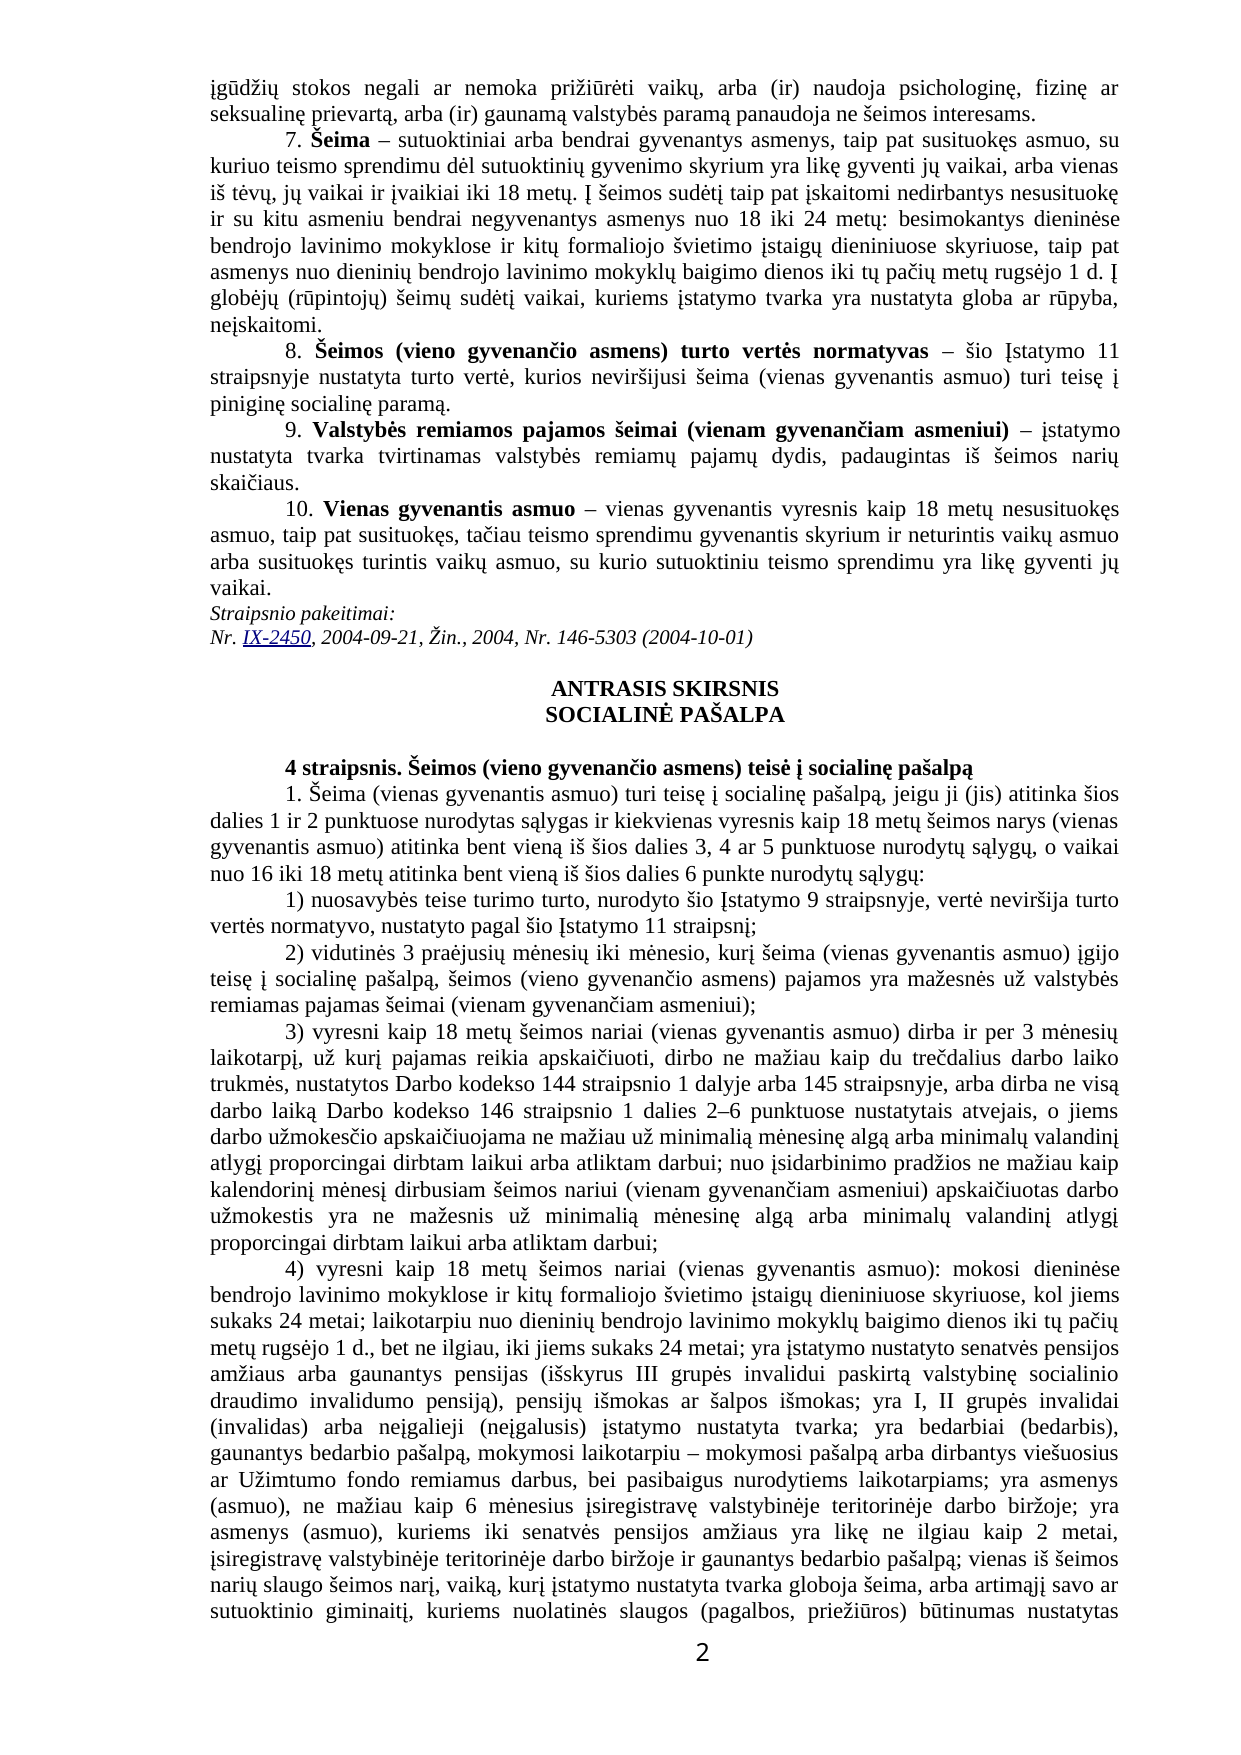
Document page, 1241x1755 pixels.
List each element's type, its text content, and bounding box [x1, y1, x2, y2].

subtitle ANTRASIS SKIRSNIS [210, 675, 1120, 701]
text įgūdžių stokos negali ar nemoka prižiūrėti vaikų, arba (ir) naudoja psichologinę, fizinę ar seksualinę prievartą, arba (ir) gaunamą valstybės paramą panaudoja ne šeimos interesams. [210, 73, 1120, 126]
text Nr. IX-2450, 2004-09-21, Žin., 2004, Nr. 146-5303 (2004-10-01) [210, 625, 1120, 649]
text 3) vyresni kaip 18 metų šeimos nariai (vienas gyvenantis asmuo) dirba ir per 3 mėnesių laikotarpį, už kurį pajamas reikia apskaičiuoti, dirbo ne mažiau kaip du trečdalius darbo laiko trukmės, nustatytos Darbo kodekso 144 straipsnio 1 dalyje arba 145 straipsnyje, arba dirba ne visą darbo laiką Darbo kodekso 146 straipsnio 1 dalies 2–6 punktuose nustatytais atvejais, o jiems darbo užmokesčio apskaičiuojama ne mažiau už minimalią mėnesinę algą arba minimalų valandinį atlygį proporcingai dirbtam laikui arba atliktam darbui; nuo įsidarbinimo pradžios ne mažiau kaip kalendorinį mėnesį dirbusiam šeimos nariui (vienam gyvenančiam asmeniui) apskaičiuotas darbo užmokestis yra ne mažesnis už minimalią mėnesinę algą arba minimalų valandinį atlygį proporcingai dirbtam laikui arba atliktam darbui; [210, 1018, 1120, 1255]
text 2) vidutinės 3 praėjusių mėnesių iki mėnesio, kurį šeima (vienas gyvenantis asmuo) įgijo teisę į socialinę pašalpą, šeimos (vieno gyvenančio asmens) pajamos yra mažesnės už valstybės remiamas pajamas šeimai (vienam gyvenančiam asmeniui); [210, 939, 1120, 1018]
subtitle SOCIALINĖ PAŠALPA [210, 701, 1120, 728]
text 4 straipsnis. Šeimos (vieno gyvenančio asmens) teisė į socialinę pašalpą [210, 754, 1120, 781]
text 9. Valstybės remiamos pajamos šeimai (vienam gyvenančiam asmeniui) – įstatymo nustatyta tvarka tvirtinamas valstybės remiamų pajamų dydis, padaugintas iš šeimos narių skaičiaus. [210, 416, 1120, 495]
text 7. Šeima – sutuoktiniai arba bendrai gyvenantys asmenys, taip pat susituokęs asmuo, su kuriuo teismo sprendimu dėl sutuoktinių gyvenimo skyrium yra likę gyventi jų vaikai, arba vienas iš tėvų, jų vaikai ir įvaikiai iki 18 metų. Į šeimos sudėtį taip pat įskaitomi nedirbantys nesusituokę ir su kitu asmeniu bendrai negyvenantys asmenys nuo 18 iki 24 metų: besimokantys dieninėse bendrojo lavinimo mokyklose ir kitų formaliojo švietimo įstaigų dieniniuose skyriuose, taip pat asmenys nuo dieninių bendrojo lavinimo mokyklų baigimo dienos iki tų pačių metų rugsėjo 1 d. Į globėjų (rūpintojų) šeimų sudėtį vaikai, kuriems įstatymo tvarka yra nustatyta globa ar rūpyba, neįskaitomi. [210, 126, 1120, 337]
text 10. Vienas gyvenantis asmuo – vienas gyvenantis vyresnis kaip 18 metų nesusituokęs asmuo, taip pat susituokęs, tačiau teismo sprendimu gyvenantis skyrium ir neturintis vaikų asmuo arba susituokęs turintis vaikų asmuo, su kurio sutuoktiniu teismo sprendimu yra likę gyventi jų vaikai. [210, 495, 1120, 601]
text Straipsnio pakeitimai: [210, 601, 1120, 625]
text 1) nuosavybės teise turimo turto, nurodyto šio Įstatymo 9 straipsnyje, vertė neviršija turto vertės normatyvo, nustatyto pagal šio Įstatymo 11 straipsnį; [210, 886, 1120, 939]
text 8. Šeimos (vieno gyvenančio asmens) turto vertės normatyvas – šio Įstatymo 11 straipsnyje nustatyta turto vertė, kurios neviršijusi šeima (vienas gyvenantis asmuo) turi teisę į piniginę socialinę paramą. [210, 337, 1120, 416]
text 1. Šeima (vienas gyvenantis asmuo) turi teisę į socialinę pašalpą, jeigu ji (jis) atitinka šios dalies 1 ir 2 punktuose nurodytas sąlygas ir kiekvienas vyresnis kaip 18 metų šeimos narys (vienas gyvenantis asmuo) atitinka bent vieną iš šios dalies 3, 4 ar 5 punktuose nurodytų sąlygų, o vaikai nuo 16 iki 18 metų atitinka bent vieną iš šios dalies 6 punkte nurodytų sąlygų: [210, 781, 1120, 886]
text 4) vyresni kaip 18 metų šeimos nariai (vienas gyvenantis asmuo): mokosi dieninėse bendrojo lavinimo mokyklose ir kitų formaliojo švietimo įstaigų dieniniuose skyriuose, kol jiems sukaks 24 metai; laikotarpiu nuo dieninių bendrojo lavinimo mokyklų baigimo dienos iki tų pačių metų rugsėjo 1 d., bet ne ilgiau, iki jiems sukaks 24 metai; yra įstatymo nustatyto senatvės pensijos amžiaus arba gaunantys pensijas (išskyrus III grupės invalidui paskirtą valstybinę socialinio draudimo invalidumo pensiją), pensijų išmokas ar šalpos išmokas; yra I, II grupės invalidai (invalidas) arba neįgalieji (neįgalusis) įstatymo nustatyta tvarka; yra bedarbiai (bedarbis), gaunantys bedarbio pašalpą, mokymosi laikotarpiu – mokymosi pašalpą arba dirbantys viešuosius ar Užimtumo fondo remiamus darbus, bei pasibaigus nurodytiems laikotarpiams; yra asmenys (asmuo), ne mažiau kaip 6 mėnesius įsiregistravę valstybinėje teritorinėje darbo biržoje; yra asmenys (asmuo), kuriems iki senatvės pensijos amžiaus yra likę ne ilgiau kaip 2 metai, įsiregistravę valstybinėje teritorinėje darbo biržoje ir gaunantys bedarbio pašalpą; vienas iš šeimos narių slaugo šeimos narį, vaiką, kurį įstatymo nustatyta tvarka globoja šeima, arba artimąjį savo ar sutuoktinio giminaitį, kuriems nuolatinės slaugos (pagalbos, priežiūros) būtinumas nustatytas [210, 1255, 1120, 1624]
